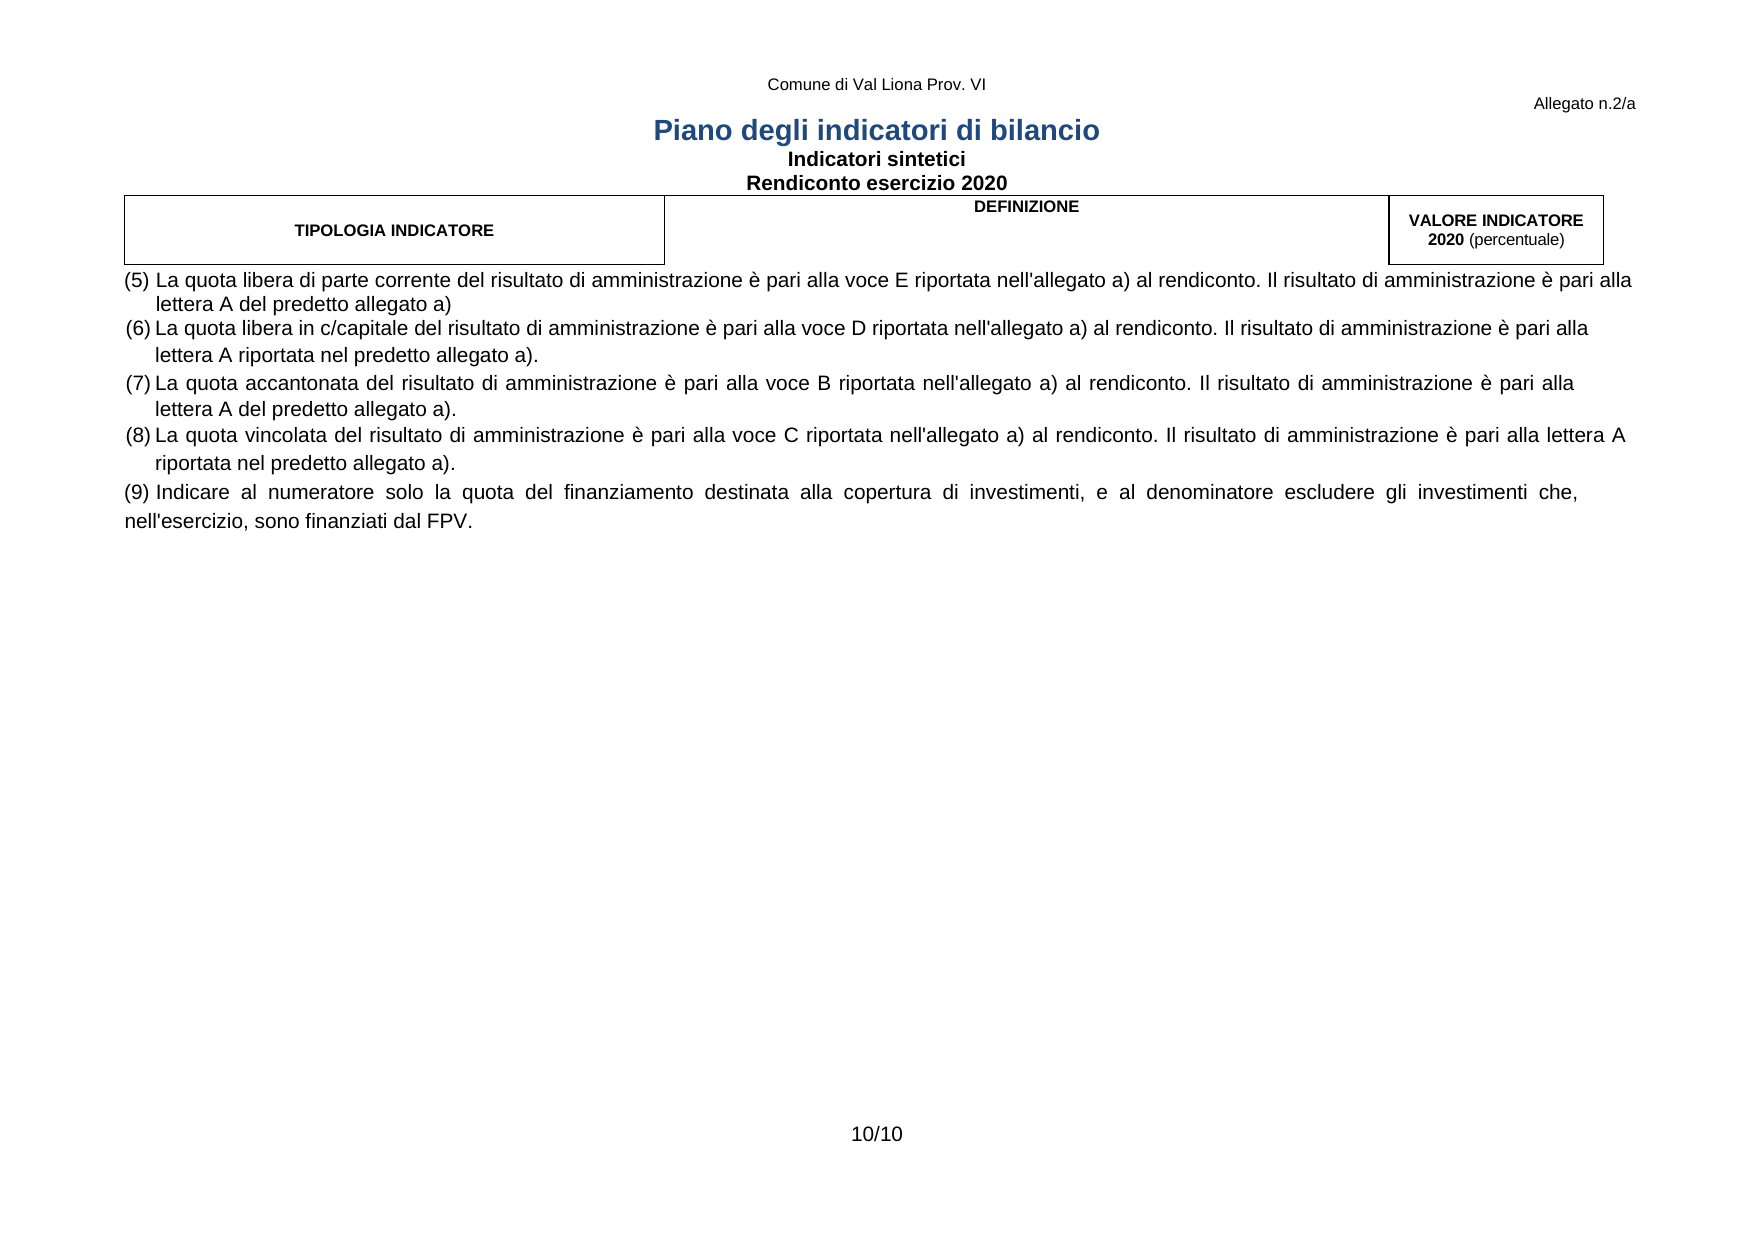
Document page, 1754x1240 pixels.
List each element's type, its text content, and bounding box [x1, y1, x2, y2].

list La quota libera in c/capitale del risultato di amministrazione è pari alla voce D riportata nell'allegato a) al rendiconto. Il risultato di amministrazione è pari alla lettera A riportata nel predetto allegato a). [125, 315, 1591, 367]
list La quota accantonata del risultato di amministrazione è pari alla voce B riportata nell'allegato a) al rendiconto. Il risultato di amministrazione è pari alla lettera A del predetto allegato a). [125, 370, 1576, 420]
list La quota libera di parte corrente del risultato di amministrazione è pari alla voce E riportata nell'allegato a) al rendiconto. Il risultato di amministrazione è pari alla lettera A del predetto allegato a) [124, 267, 1636, 315]
list Indicare al numeratore solo la quota del finanziamento destinata alla copertura di investimenti, e al denominatore escludere gli investimenti che, nell'esercizio, sono finanziati dal FPV. [124, 480, 1581, 533]
list La quota vincolata del risultato di amministrazione è pari alla voce C riportata nell'allegato a) al rendiconto. Il risultato di amministrazione è pari alla lettera A riportata nel predetto allegato a). [125, 422, 1628, 475]
